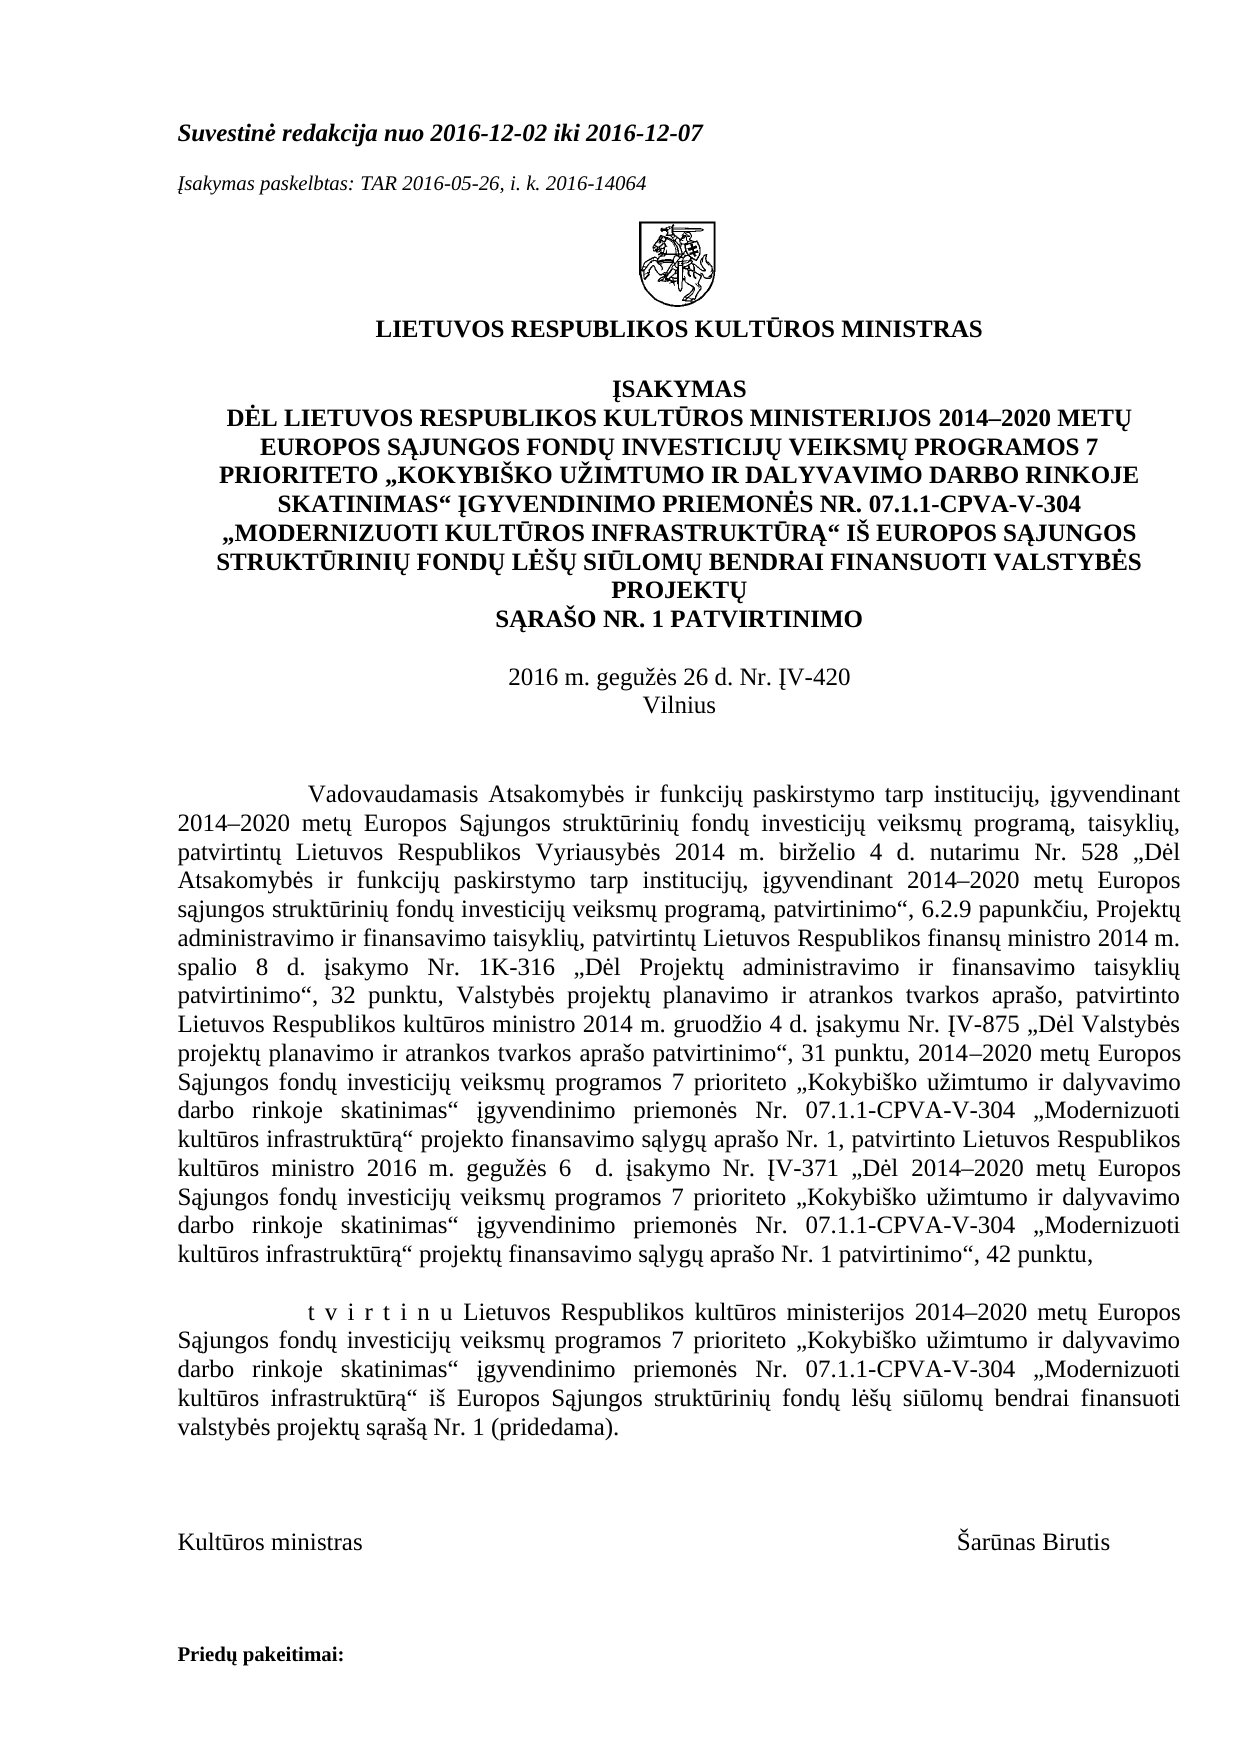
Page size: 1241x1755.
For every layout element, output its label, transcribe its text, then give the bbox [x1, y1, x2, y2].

text DĖL LIETUVOS RESPUBLIKOS KULTŪROS MINISTERIJOS 2014–2020 METŲ EUROPOS SĄJUNGOS FONDŲ INVESTICIJŲ VEIKSMŲ PROGRAMOS 7 PRIORITETO „KOKYBIŠKO UŽIMTUMO IR DALYVAVIMO DARBO RINKOJE SKATINIMAS“ ĮGYVENDINIMO PRIEMONĖS NR. 07.1.1-CPVA-V-304 „MODERNIZUOTI KULTŪROS INFRASTRUKTŪRĄ“ IŠ EUROPOS SĄJUNGOS STRUKTŪRINIŲ FONDŲ LĖŠŲ SIŪLOMŲ BENDRAI FINANSUOTI VALSTYBĖS PROJEKTŲ [177, 403, 1181, 604]
text Įsakymas paskelbtas: TAR 2016-05-26, i. k. 2016-14064 [177, 171, 1181, 195]
text Vilnius [177, 691, 1181, 719]
text t v i r t i n u Lietuvos Respublikos kultūros ministerijos 2014–2020 metų Europos Sąjungos fondų investicijų veiksmų programos 7 prioriteto „Kokybiško užimtumo ir dalyvavimo darbo rinkoje skatinimas“ įgyvendinimo priemonės Nr. 07.1.1-CPVA-V-304 „Modernizuoti kultūros infrastruktūrą“ iš Europos Sąjungos struktūrinių fondų lėšų siūlomų bendrai finansuoti valstybės projektų sąrašą Nr. 1 (pridedama). [177, 1297, 1181, 1441]
text ĮSAKYMAS [177, 374, 1181, 403]
text LIETUVOS RESPUBLIKOS KULTŪROS MINISTRAS [177, 314, 1181, 343]
text Priedų pakeitimai: [177, 1642, 1181, 1666]
text Vadovaudamasis Atsakomybės ir funkcijų paskirstymo tarp institucijų, įgyvendinant 2014–2020 metų Europos Sąjungos struktūrinių fondų investicijų veiksmų programą, taisyklių, patvirtintų Lietuvos Respublikos Vyriausybės 2014 m. birželio 4 d. nutarimu Nr. 528 „Dėl Atsakomybės ir funkcijų paskirstymo tarp institucijų, įgyvendinant 2014–2020 metų Europos sąjungos struktūrinių fondų investicijų veiksmų programą, patvirtinimo“, 6.2.9 papunkčiu, Projektų administravimo ir finansavimo taisyklių, patvirtintų Lietuvos Respublikos finansų ministro 2014 m. spalio 8 d. įsakymo Nr. 1K-316 „Dėl Projektų administravimo ir finansavimo taisyklių patvirtinimo“, 32 punktu, Valstybės projektų planavimo ir atrankos tvarkos aprašo, patvirtinto Lietuvos Respublikos kultūros ministro 2014 m. gruodžio 4 d. įsakymu Nr. ĮV-875 „Dėl Valstybės projektų planavimo ir atrankos tvarkos aprašo patvirtinimo“, 31 punktu, 2014–2020 metų Europos Sąjungos fondų investicijų veiksmų programos 7 prioriteto „Kokybiško užimtumo ir dalyvavimo darbo rinkoje skatinimas“ įgyvendinimo priemonės Nr. 07.1.1-CPVA-V-304 „Modernizuoti kultūros infrastruktūrą“ projekto finansavimo sąlygų aprašo Nr. 1, patvirtinto Lietuvos Respublikos kultūros ministro 2016 m. gegužės 6 d. įsakymo Nr. ĮV-371 „Dėl 2014–2020 metų Europos Sąjungos fondų investicijų veiksmų programos 7 prioriteto „Kokybiško užimtumo ir dalyvavimo darbo rinkoje skatinimas“ įgyvendinimo priemonės Nr. 07.1.1-CPVA-V-304 „Modernizuoti kultūros infrastruktūrą“ projektų finansavimo sąlygų aprašo Nr. 1 patvirtinimo“, 42 punktu, [177, 779, 1181, 1268]
text Kultūros ministras Šarūnas Birutis [177, 1527, 1181, 1556]
text Suvestinė redakcija nuo 2016-12-02 iki 2016-12-07 [177, 118, 1181, 147]
text SĄRAŠO NR. 1 PATVIRTINIMO [177, 604, 1181, 633]
text 2016 m. gegužės 26 d. Nr. ĮV-420 [177, 662, 1181, 691]
